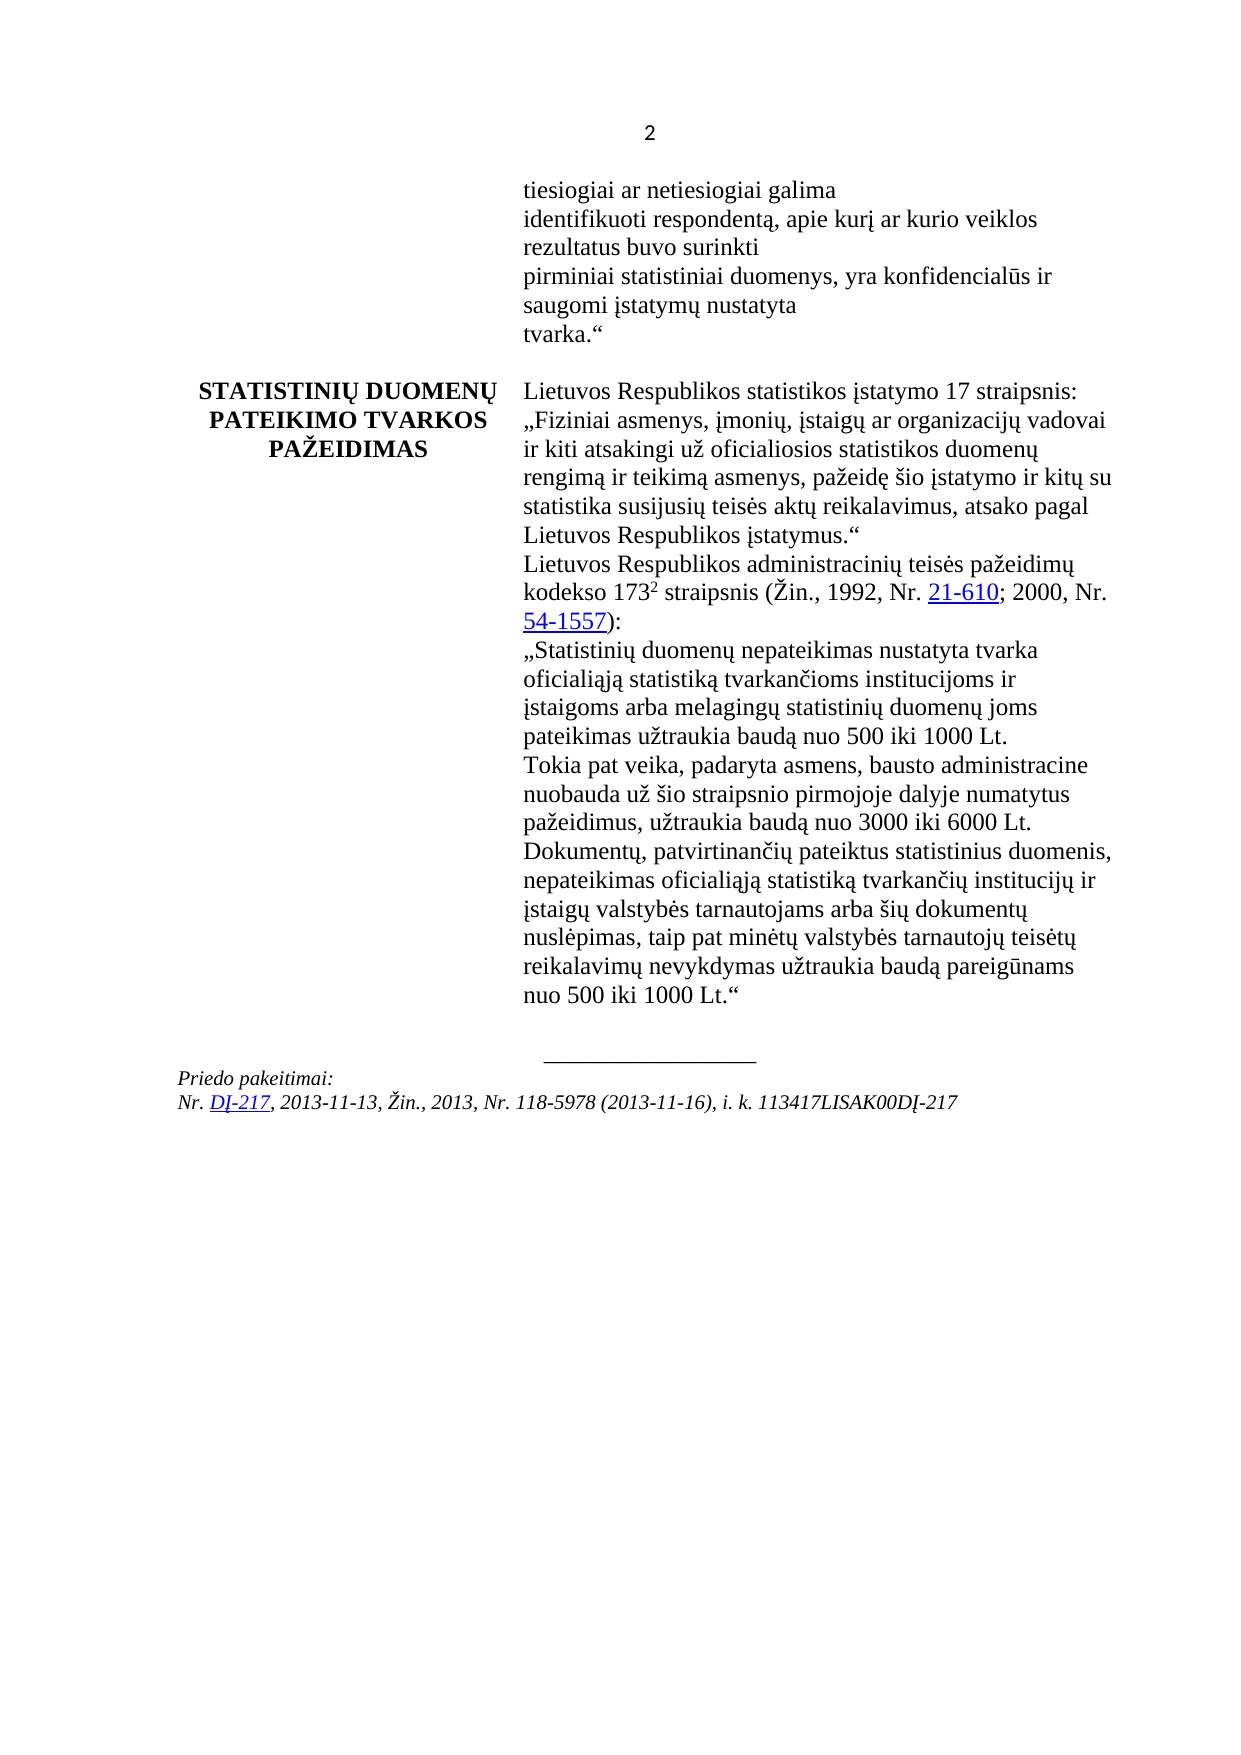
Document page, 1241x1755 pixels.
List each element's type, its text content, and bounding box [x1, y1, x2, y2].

table_cell STATISTINIŲ DUOMENŲ PATEIKIMO TVARKOS PAŽEIDIMAS [177, 376, 519, 1009]
table_cell [177, 175, 519, 376]
text Nr. DĮ-217, 2013-11-13, Žin., 2013, Nr. 118-5978 (2013-11-16), i. k. 113417LISAK00DĮ-217 [177, 1090, 1122, 1114]
text _________________ [177, 1037, 1122, 1066]
table_cell Lietuvos Respublikos statistikos įstatymo 17 straipsnis: „Fiziniai asmenys, įmonių, įstaigų ar organizacijų vadovai ir kiti atsakingi už oficialiosios statistikos duomenų rengimą ir teikimą asmenys, pažeidę šio įstatymo ir kitų su statistika susijusių teisės aktų reikalavimus, atsako pagal Lietuvos Respublikos įstatymus.“ Lietuvos Respublikos administracinių teisės pažeidimų kodekso 1732 straipsnis (Žin., 1992, Nr. 21-610; 2000, Nr. 54-1557): „Statistinių duomenų nepateikimas nustatyta tvarka oficialiąją statistiką tvarkančioms institucijoms ir įstaigoms arba melagingų statistinių duomenų joms pateikimas užtraukia baudą nuo 500 iki 1000 Lt. Tokia pat veika, padaryta asmens, bausto administracine nuobauda už šio straipsnio pirmojoje dalyje numatytus pažeidimus, užtraukia baudą nuo 3000 iki 6000 Lt. Dokumentų, patvirtinančių pateiktus statistinius duomenis, nepateikimas oficialiąją statistiką tvarkančių institucijų ir įstaigų valstybės tarnautojams arba šių dokumentų nuslėpimas, taip pat minėtų valstybės tarnautojų teisėtų reikalavimų nevykdymas užtraukia baudą pareigūnams nuo 500 iki 1000 Lt.“ [519, 376, 1122, 1009]
text Priedo pakeitimai: [177, 1066, 1122, 1090]
table_cell tiesiogiai ar netiesiogiai galima identifikuoti respondentą, apie kurį ar kurio veiklos rezultatus buvo surinkti pirminiai statistiniai duomenys, yra konfidencialūs ir saugomi įstatymų nustatyta tvarka.“ [519, 175, 1122, 376]
